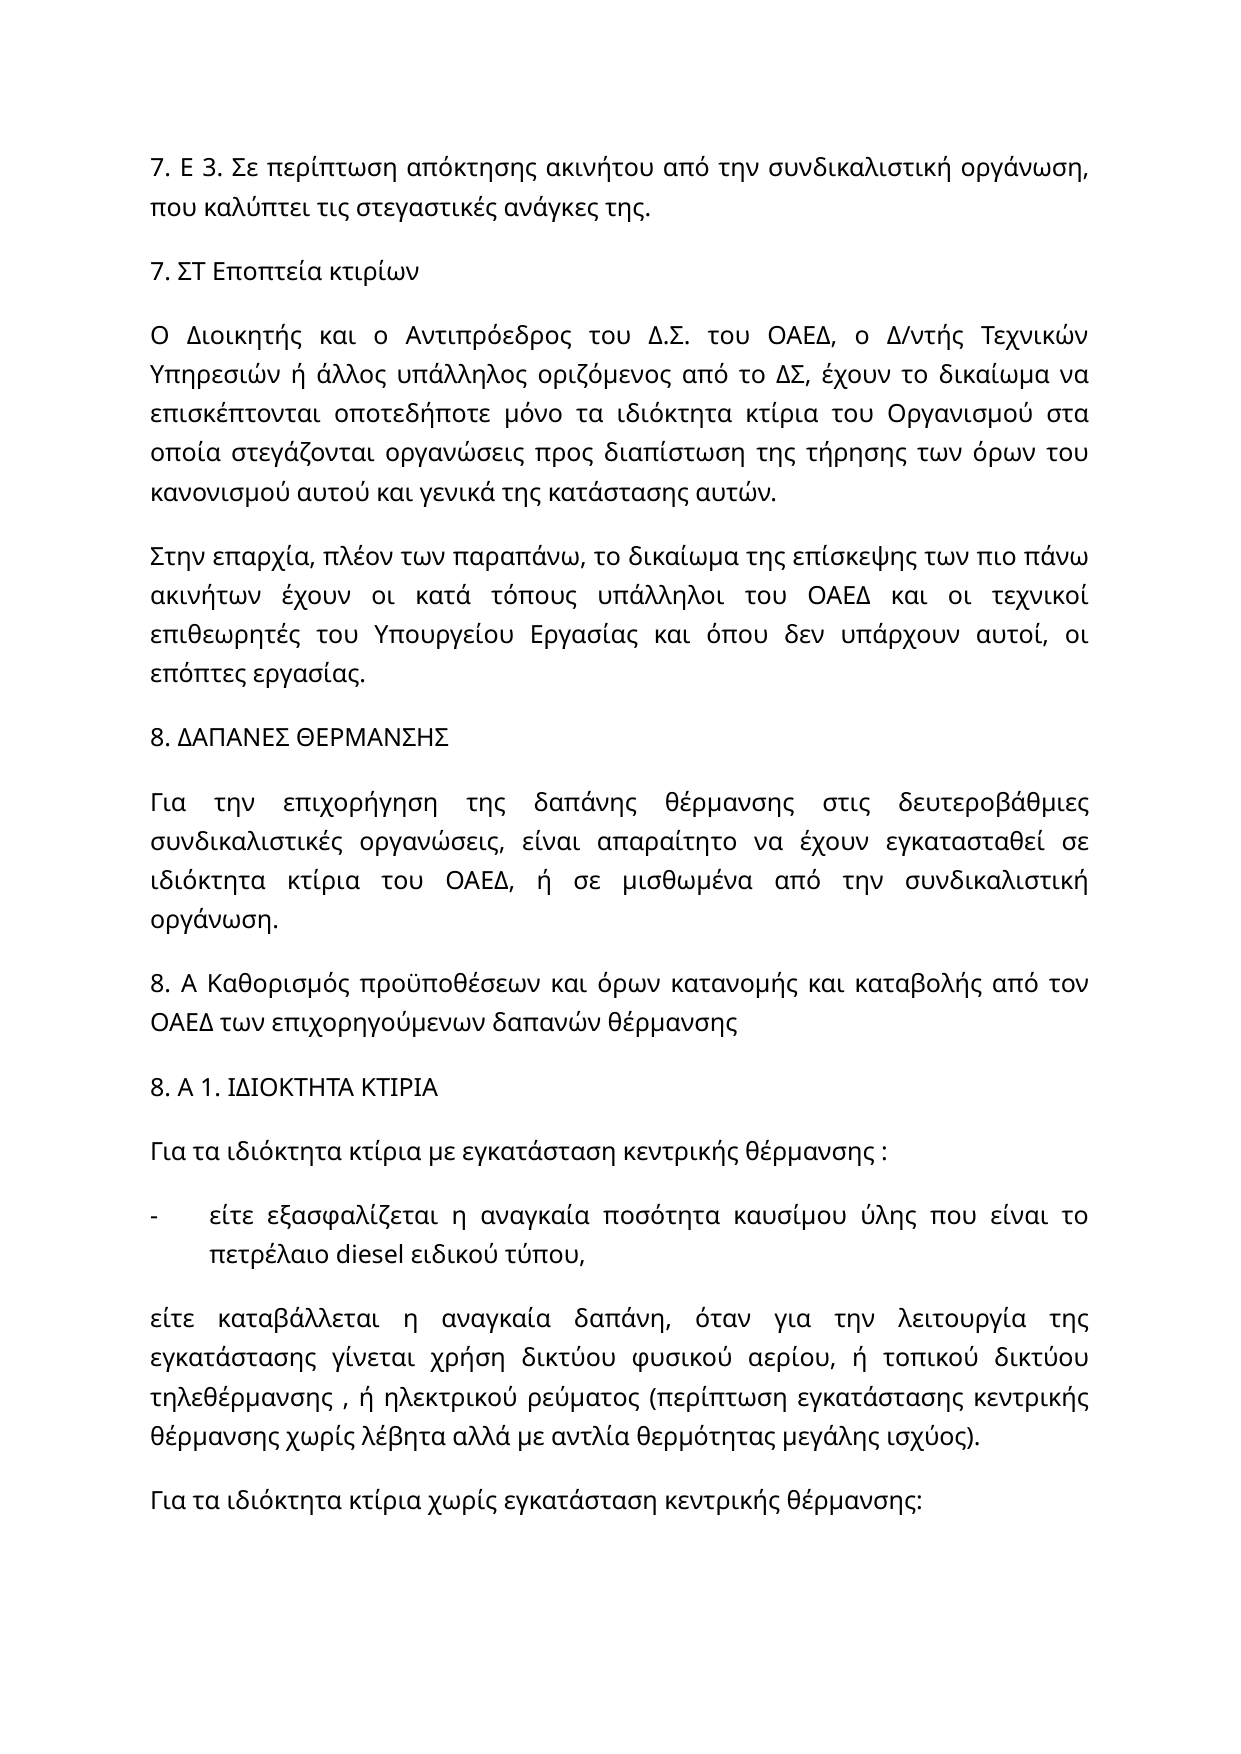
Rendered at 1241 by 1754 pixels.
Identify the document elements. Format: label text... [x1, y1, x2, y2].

text Για τα ιδιόκτητα κτίρια χωρίς εγκατάσταση κεντρικής θέρμανσης: [150, 1482, 1090, 1517]
text Για τα ιδιόκτητα κτίρια με εγκατάσταση κεντρικής θέρμανσης : [150, 1133, 1090, 1167]
text 7. Ε 3. Σε περίπτωση απόκτησης ακινήτου από την συνδικαλιστική οργάνωση, που καλύπτει τις στεγαστικές ανάγκες της. [150, 150, 1090, 223]
text Για την επιχορήγηση της δαπάνης θέρμανσης στις δευτεροβάθμιες συνδικαλιστικές οργανώσεις, είναι απαραίτητο να έχουν εγκατασταθεί σε ιδιόκτητα κτίρια του ΟΑΕΔ, ή σε μισθωμένα από την συνδικαλιστική οργάνωση. [150, 784, 1090, 936]
list - είτε εξασφαλίζεται η αναγκαία ποσότητα καυσίμου ύλης που είναι το πετρέλαιο diesel ειδικού τύπου, [150, 1197, 1090, 1271]
text Στην επαρχία, πλέον των παραπάνω, το δικαίωμα της επίσκεψης των πιο πάνω ακινήτων έχουν οι κατά τόπους υπάλληλοι του ΟΑΕΔ και οι τεχνικοί επιθεωρητές του Υπουργείου Εργασίας και όπου δεν υπάρχουν αυτοί, οι επόπτες εργασίας. [150, 538, 1090, 690]
text Ο Διοικητής και ο Αντιπρόεδρος του Δ.Σ. του ΟΑΕΔ, ο Δ/ντής Τεχνικών Υπηρεσιών ή άλλος υπάλληλος οριζόμενος από το ΔΣ, έχουν το δικαίωμα να επισκέπτονται οποτεδήποτε μόνο τα ιδιόκτητα κτίρια του Οργανισμού στα οποία στεγάζονται οργανώσεις προς διαπίστωση της τήρησης των όρων του κανονισμού αυτού και γενικά της κατάστασης αυτών. [150, 317, 1090, 508]
text 8. ΔΑΠΑΝΕΣ ΘΕΡΜΑΝΣΗΣ [150, 720, 1090, 754]
text 8. Α 1. ΙΔΙΟΚΤΗΤΑ ΚΤΙΡΙΑ [150, 1069, 1090, 1103]
text 7. ΣΤ Εποπτεία κτιρίων [150, 253, 1090, 287]
text 8. Α Καθορισμός προϋποθέσεων και όρων κατανομής και καταβολής από τον ΟΑΕΔ των επιχορηγούμενων δαπανών θέρμανσης [150, 966, 1090, 1039]
text είτε καταβάλλεται η αναγκαία δαπάνη, όταν για την λειτουργία της εγκατάστασης γίνεται χρήση δικτύου φυσικού αερίου, ή τοπικού δικτύου τηλεθέρμανσης , ή ηλεκτρικού ρεύματος (περίπτωση εγκατάστασης κεντρικής θέρμανσης χωρίς λέβητα αλλά με αντλία θερμότητας μεγάλης ισχύος). [150, 1301, 1090, 1452]
